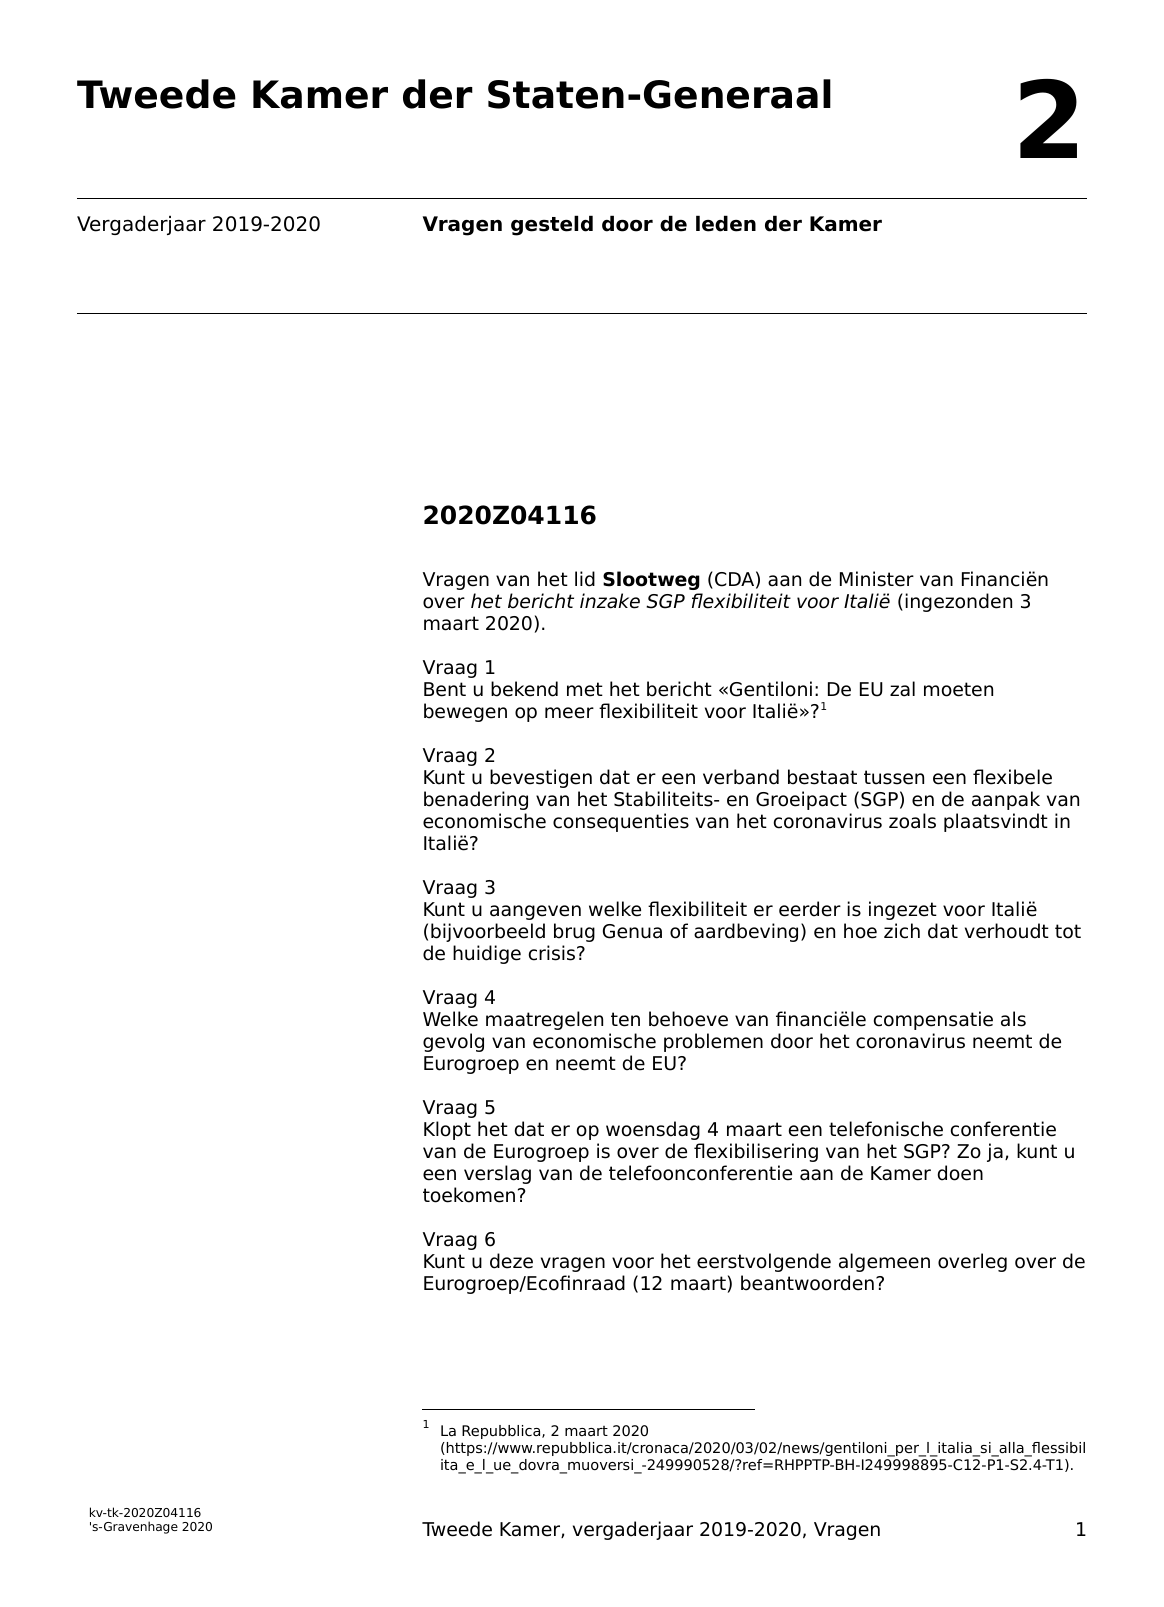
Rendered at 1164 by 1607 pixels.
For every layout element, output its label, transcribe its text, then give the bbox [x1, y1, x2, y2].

text Kunt u aangeven welke flexibiliteit er eerder is ingezet voor Italië (bijvoorbeeld brug Genua of aardbeving) en hoe zich dat verhoudt tot de huidige crisis? [422, 899, 1087, 965]
table_header 2 [886, 59, 1087, 198]
text Vragen van het lid Slootweg (CDA) aan de Minister van Financiën over het bericht inzake SGP flexibiliteit voor Italië (ingezonden 3 maart 2020). [422, 569, 1087, 635]
text Vraag 4 [422, 987, 1087, 1009]
text Vraag 5 [422, 1097, 1087, 1119]
table_header Tweede Kamer der Staten-Generaal [77, 59, 886, 198]
text Bent u bekend met het bericht «Gentiloni: De EU zal moeten bewegen op meer flexibiliteit voor Italië»? [422, 679, 1087, 723]
text kv-tk-2020Z04116 [88, 1506, 323, 1520]
text Kunt u deze vragen voor het eerstvolgende algemeen overleg over de Eurogroep/Ecofinraad (12 maart) beantwoorden? [422, 1251, 1087, 1295]
text Vraag 1 [422, 657, 1087, 679]
text Kunt u bevestigen dat er een verband bestaat tussen een flexibele benadering van het Stabiliteits- en Groeipact (SGP) en de aanpak van economische consequenties van het coronavirus zoals plaatsvindt in Italië? [422, 767, 1087, 855]
text Vraag 2 [422, 745, 1087, 767]
text 's-Gravenhage 2020 [88, 1520, 323, 1534]
table_cell Vragen gesteld door de leden der Kamer [422, 199, 1087, 313]
table_cell Vergaderjaar 2019-2020 [77, 199, 422, 313]
text 2020Z04116 [422, 501, 1087, 531]
text Vraag 6 [422, 1229, 1087, 1251]
text Welke maatregelen ten behoeve van financiële compensatie als gevolg van economische problemen door het coronavirus neemt de Eurogroep en neemt de EU? [422, 1009, 1087, 1075]
text Vraag 3 [422, 877, 1087, 899]
text Klopt het dat er op woensdag 4 maart een telefonische conferentie van de Eurogroep is over de flexibilisering van het SGP? Zo ja, kunt u een verslag van de telefoonconferentie aan de Kamer doen toekomen? [422, 1119, 1087, 1207]
text La Repubblica, 2 maart 2020 (https://www.repubblica.it/cronaca/2020/03/02/news/gentiloni_per_l_italia_si_alla_flessibilita_e_l_ue_dovra_muoversi_-249990528/?ref=RHPPTP-BH-I249998895-C12-P1-S2.4-T1). [422, 1418, 1087, 1474]
